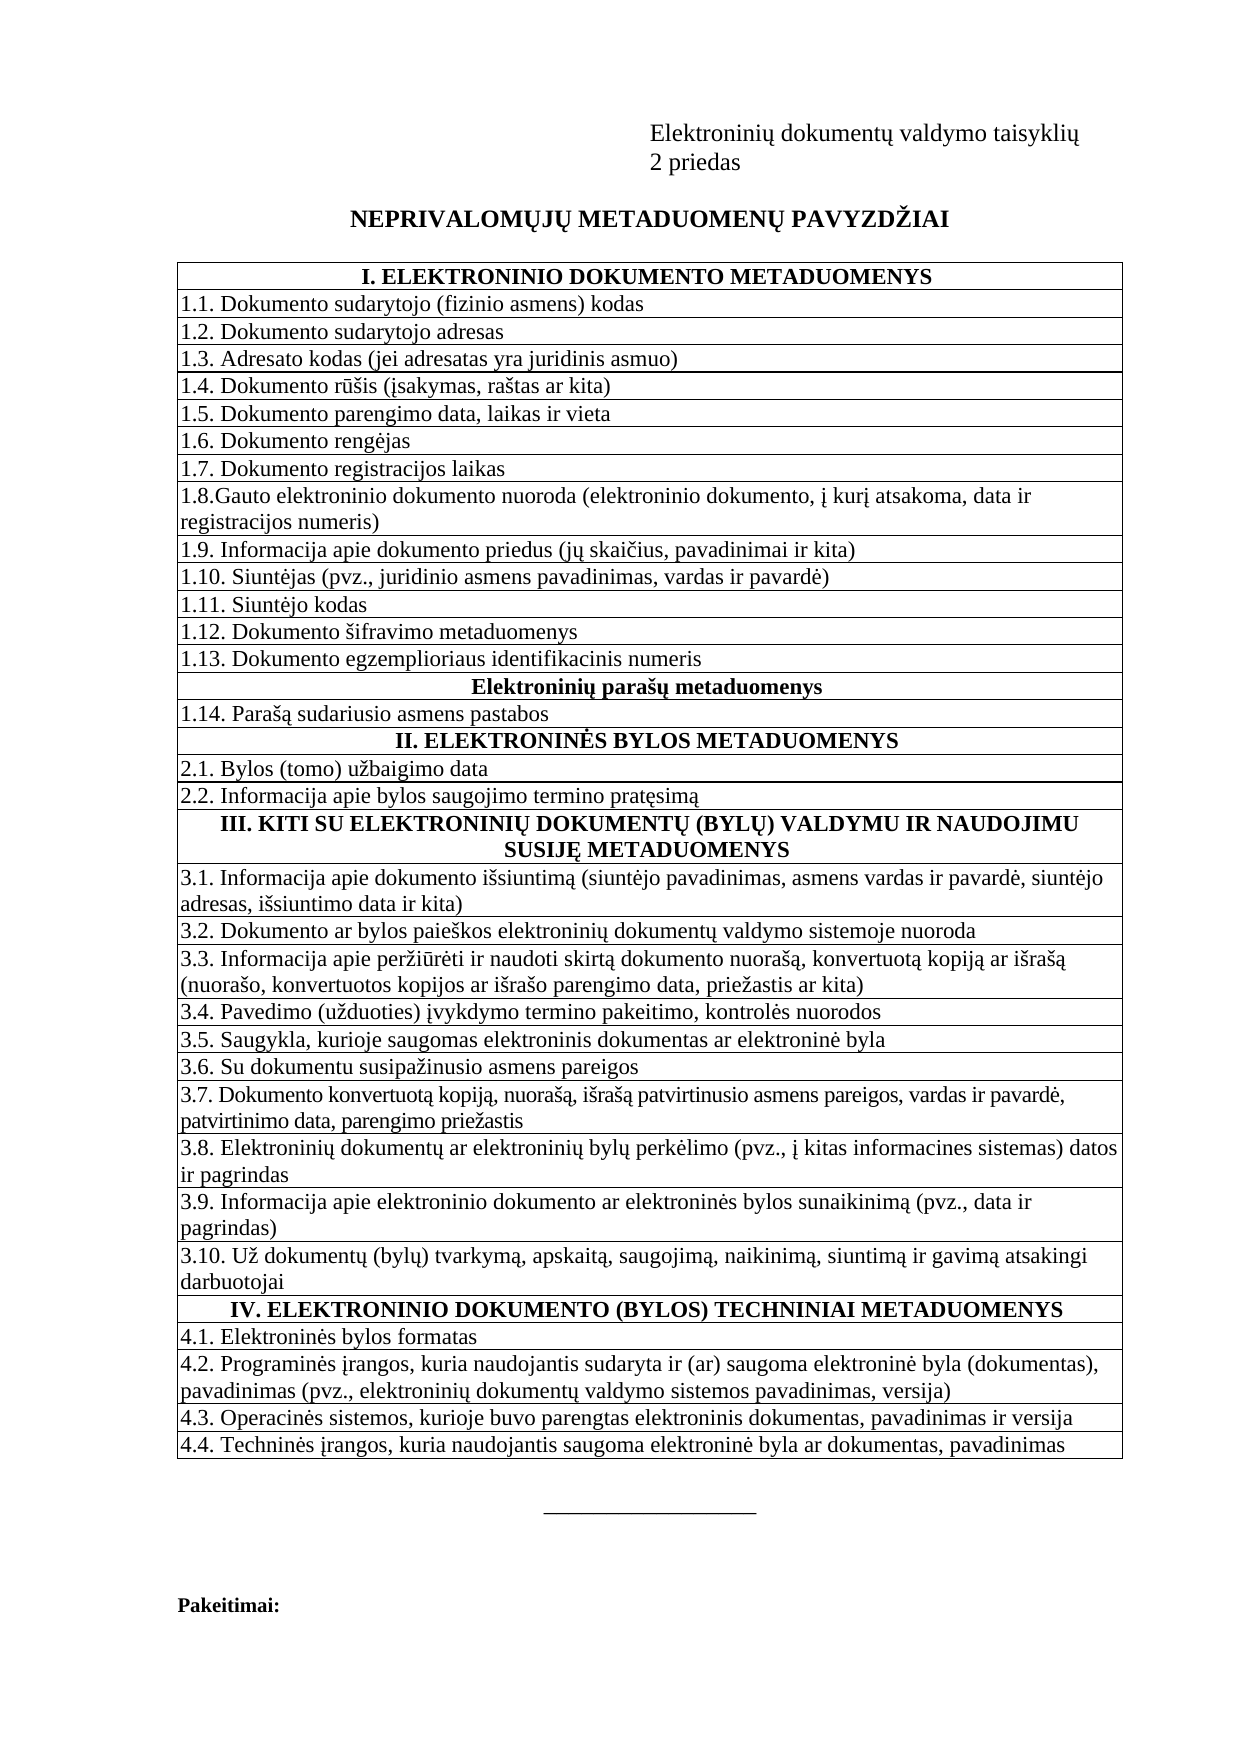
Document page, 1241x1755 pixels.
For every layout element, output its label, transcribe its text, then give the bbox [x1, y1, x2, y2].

table_cell 4.3. Operacinės sistemos, kurioje buvo parengtas elektroninis dokumentas, pavadinimas ir versija [178, 1404, 1122, 1431]
table_cell 1.1. Dokumento sudarytojo (fizinio asmens) kodas [178, 290, 1122, 317]
table_cell 1.10. Siuntėjas (pvz., juridinio asmens pavadinimas, vardas ir pavardė) [178, 563, 1122, 589]
table_cell 1.7. Dokumento registracijos laikas [178, 455, 1122, 481]
text NEPRIVALOMŲJŲ METADUOMENŲ PAVYZDŽIAI [177, 204, 1122, 233]
table_cell 1.6. Dokumento rengėjas [178, 427, 1122, 454]
table_cell 1.8.Gauto elektroninio dokumento nuoroda (elektroninio dokumento, į kurį atsakoma, data ir registracijos numeris) [178, 482, 1122, 535]
table_cell 1.13. Dokumento egzemplioriaus identifikacinis numeris [178, 645, 1122, 672]
table_cell 1.14. Parašą sudariusio asmens pastabos [178, 700, 1122, 727]
text Pakeitimai: [177, 1593, 1122, 1617]
table_cell 2.2. Informacija apie bylos saugojimo termino pratęsimą [178, 783, 1122, 809]
table_cell 1.11. Siuntėjo kodas [178, 591, 1122, 617]
table_cell 3.6. Su dokumentu susipažinusio asmens pareigos [178, 1053, 1122, 1079]
text _________________ [177, 1488, 1122, 1516]
table_cell 3.2. Dokumento ar bylos paieškos elektroninių dokumentų valdymo sistemoje nuoroda [178, 917, 1122, 944]
table_cell 4.2. Programinės įrangos, kuria naudojantis sudaryta ir (ar) saugoma elektroninė byla (dokumentas), pavadinimas (pvz., elektroninių dokumentų valdymo sistemos pavadinimas, versija) [178, 1350, 1122, 1403]
table_cell III. KITI SU ELEKTRONINIŲ DOKUMENTŲ (BYLŲ) VALDYMU IR NAUDOJIMU SUSIJĘ METADUOMENYS [178, 810, 1122, 862]
text Elektroninių dokumentų valdymo taisyklių [649, 118, 1122, 147]
table_cell 3.5. Saugykla, kurioje saugomas elektroninis dokumentas ar elektroninė byla [178, 1026, 1122, 1052]
text 2 priedas [649, 147, 1122, 176]
table_cell IV. ELEKTRONINIO DOKUMENTO (BYLOS) TECHNINIAI METADUOMENYS [178, 1296, 1122, 1322]
table_cell 1.3. Adresato kodas (jei adresatas yra juridinis asmuo) [178, 345, 1122, 371]
table_cell 3.4. Pavedimo (užduoties) įvykdymo termino pakeitimo, kontrolės nuorodos [178, 999, 1122, 1025]
table_cell 1.4. Dokumento rūšis (įsakymas, raštas ar kita) [178, 373, 1122, 399]
table_cell 4.4. Techninės įrangos, kuria naudojantis saugoma elektroninė byla ar dokumentas, pavadinimas [178, 1432, 1122, 1458]
table_cell 1.9. Informacija apie dokumento priedus (jų skaičius, pavadinimai ir kita) [178, 536, 1122, 562]
table_cell 1.12. Dokumento šifravimo metaduomenys [178, 618, 1122, 644]
table_cell 2.1. Bylos (tomo) užbaigimo data [178, 755, 1122, 781]
table_cell 4.1. Elektroninės bylos formatas [178, 1323, 1122, 1349]
table_cell 3.9. Informacija apie elektroninio dokumento ar elektroninės bylos sunaikinimą (pvz., data ir pagrindas) [178, 1188, 1122, 1241]
table_cell 3.1. Informacija apie dokumento išsiuntimą (siuntėjo pavadinimas, asmens vardas ir pavardė, siuntėjo adresas, išsiuntimo data ir kita) [178, 864, 1122, 916]
table_cell II. ELEKTRONINĖS BYLOS METADUOMENYS [178, 728, 1122, 754]
table_cell 3.10. Už dokumentų (bylų) tvarkymą, apskaitą, saugojimą, naikinimą, siuntimą ir gavimą atsakingi darbuotojai [178, 1242, 1122, 1294]
table_cell 1.5. Dokumento parengimo data, laikas ir vieta [178, 400, 1122, 426]
table_cell 3.8. Elektroninių dokumentų ar elektroninių bylų perkėlimo (pvz., į kitas informacines sistemas) datos ir pagrindas [178, 1134, 1122, 1187]
table_cell 1.2. Dokumento sudarytojo adresas [178, 318, 1122, 344]
table_cell Elektroninių parašų metaduomenys [178, 673, 1122, 699]
table_cell 3.7. Dokumento konvertuotą kopiją, nuorašą, išrašą patvirtinusio asmens pareigos, vardas ir pavardė, patvirtinimo data, parengimo priežastis [178, 1081, 1122, 1133]
table_cell 3.3. Informacija apie peržiūrėti ir naudoti skirtą dokumento nuorašą, konvertuotą kopiją ar išrašą (nuorašo, konvertuotos kopijos ar išrašo parengimo data, priežastis ar kita) [178, 945, 1122, 997]
table_header I. ELEKTRONINIO DOKUMENTO METADUOMENYS [178, 263, 1122, 289]
